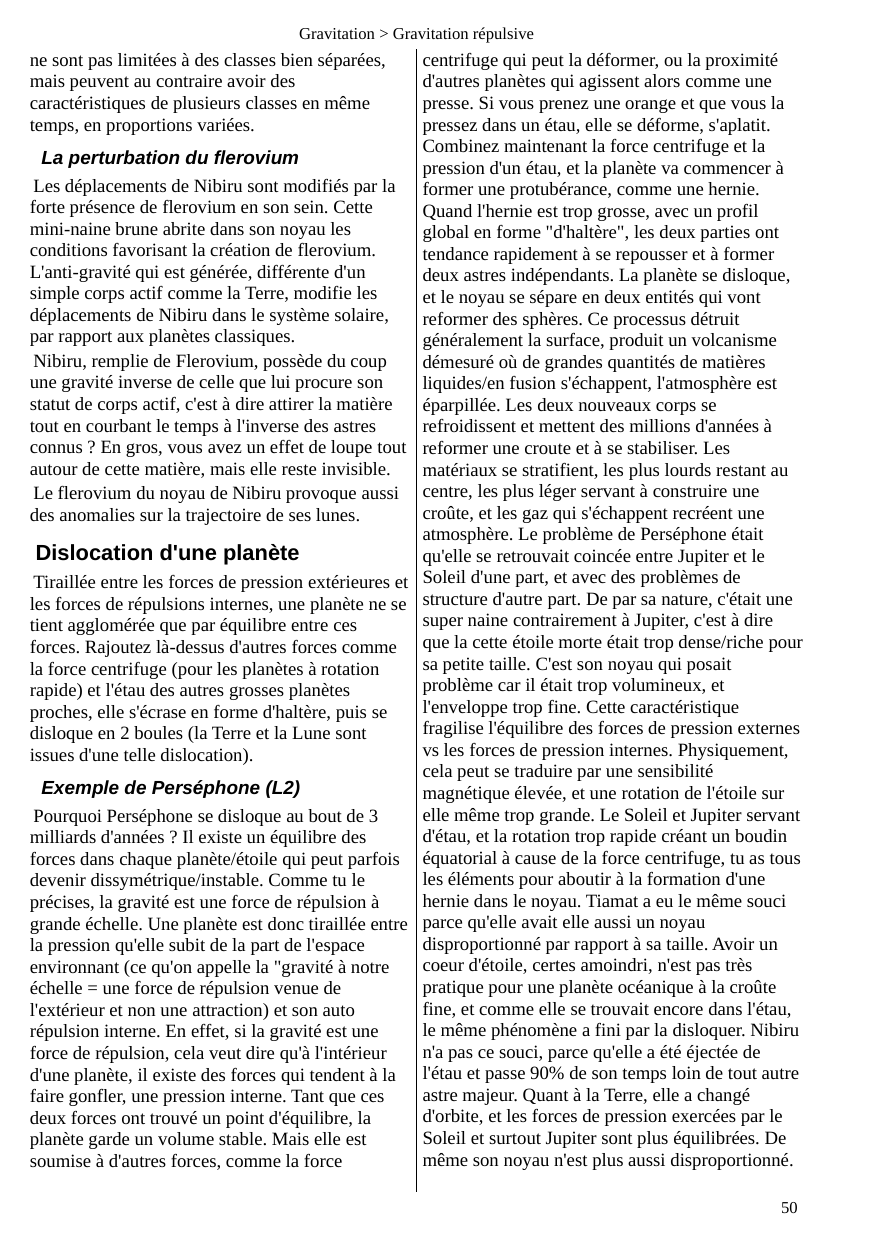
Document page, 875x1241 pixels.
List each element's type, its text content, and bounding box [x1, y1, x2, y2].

subtitle Exemple de Perséphone (L2) [41, 777, 411, 799]
text Pourquoi Perséphone se disloque au bout de 3 milliards d'années ? Il existe un équilibre des forces dans chaque planète/étoile qui peut parfois devenir dissymétrique/instable. Comme tu le précises, la gravité est une force de répulsion à grande échelle. Une planète est donc tiraillée entre la pression qu'elle subit de la part de l'espace environnant (ce qu'on appelle la "gravité à notre échelle = une force de répulsion venue de l'extérieur et non une attraction) et son auto répulsion interne. En effet, si la gravité est une force de répulsion, cela veut dire qu'à l'intérieur d'une planète, il existe des forces qui tendent à la faire gonfler, une pression interne. Tant que ces deux forces ont trouvé un point d'équilibre, la planète garde un volume stable. Mais elle est soumise à d'autres forces, comme la force [29, 805, 411, 1171]
text ne sont pas limitées à des classes bien séparées, mais peuvent au contraire avoir des caractéristiques de plusieurs classes en même temps, en proportions variées. [29, 49, 411, 135]
text Les déplacements de Nibiru sont modifiés par la forte présence de flerovium en son sein. Cette mini-naine brune abrite dans son noyau les conditions favorisant la création de flerovium. L'anti-gravité qui est générée, différente d'un simple corps actif comme la Terre, modifie les déplacements de Nibiru dans le système solaire, par rapport aux planètes classiques. [29, 174, 411, 347]
subtitle La perturbation du flerovium [41, 147, 411, 168]
text Nibiru, remplie de Flerovium, possède du coup une gravité inverse de celle que lui procure son statut de corps actif, c'est à dire attirer la matière tout en courbant le temps à l'inverse des astres connus ? En gros, vous avez un effet de loupe tout autour de cette matière, mais elle reste invisible. [29, 350, 411, 479]
text centrifuge qui peut la déformer, ou la proximité d'autres planètes qui agissent alors comme une presse. Si vous prenez une orange et que vous la pressez dans un étau, elle se déforme, s'aplatit. Combinez maintenant la force centrifuge et la pression d'un étau, et la planète va commencer à former une protubérance, comme une hernie. Quand l'hernie est trop grosse, avec un profil global en forme "d'haltère", les deux parties ont tendance rapidement à se repousser et à former deux astres indépendants. La planète se disloque, et le noyau se sépare en deux entités qui vont reformer des sphères. Ce processus détruit généralement la surface, produit un volcanisme démesuré où de grandes quantités de matières liquides/en fusion s'échappent, l'atmosphère est éparpillée. Les deux nouveaux corps se refroidissent et mettent des millions d'années à reformer une croute et à se stabiliser. Les matériaux se stratifient, les plus lourds restant au centre, les plus léger servant à construire une croûte, et les gaz qui s'échappent recréent une atmosphère. Le problème de Perséphone était qu'elle se retrouvait coincée entre Jupiter et le Soleil d'une part, et avec des problèmes de structure d'autre part. De par sa nature, c'était une super naine contrairement à Jupiter, c'est à dire que la cette étoile morte était trop dense/riche pour sa petite taille. C'est son noyau qui posait problème car il était trop volumineux, et l'enveloppe trop fine. Cette caractéristique fragilise l'équilibre des forces de pression externes vs les forces de pression internes. Physiquement, cela peut se traduire par une sensibilité magnétique élevée, et une rotation de l'étoile sur elle même trop grande. Le Soleil et Jupiter servant d'étau, et la rotation trop rapide créant un boudin équatorial à cause de la force centrifuge, tu as tous les éléments pour aboutir à la formation d'une hernie dans le noyau. Tiamat a eu le même souci parce qu'elle avait elle aussi un noyau disproportionné par rapport à sa taille. Avoir un coeur d'étoile, certes amoindri, n'est pas très pratique pour une planète océanique à la croûte fine, et comme elle se trouvait encore dans l'étau, le même phénomène a fini par la disloquer. Nibiru n'a pas ce souci, parce qu'elle a été éjectée de l'étau et passe 90% de son temps loin de tout autre astre majeur. Quant à la Terre, elle a changé d'orbite, et les forces de pression exercées par le Soleil et surtout Jupiter sont plus équilibrées. De même son noyau n'est plus aussi disproportionné. [422, 49, 803, 1170]
text Tiraillée entre les forces de pression extérieures et les forces de répulsions internes, une planète ne se tient agglomérée que par équilibre entre ces forces. Rajoutez là-dessus d'autres forces comme la force centrifuge (pour les planètes à rotation rapide) et l'étau des autres grosses planètes proches, elle s'écrase en forme d'haltère, puis se disloque en 2 boules (la Terre et la Lune sont issues d'une telle dislocation). [29, 571, 411, 765]
subtitle Dislocation d'une planète [35, 540, 411, 565]
text Le flerovium du noyau de Nibiru provoque aussi des anomalies sur la trajectoire de ses lunes. [29, 482, 411, 525]
